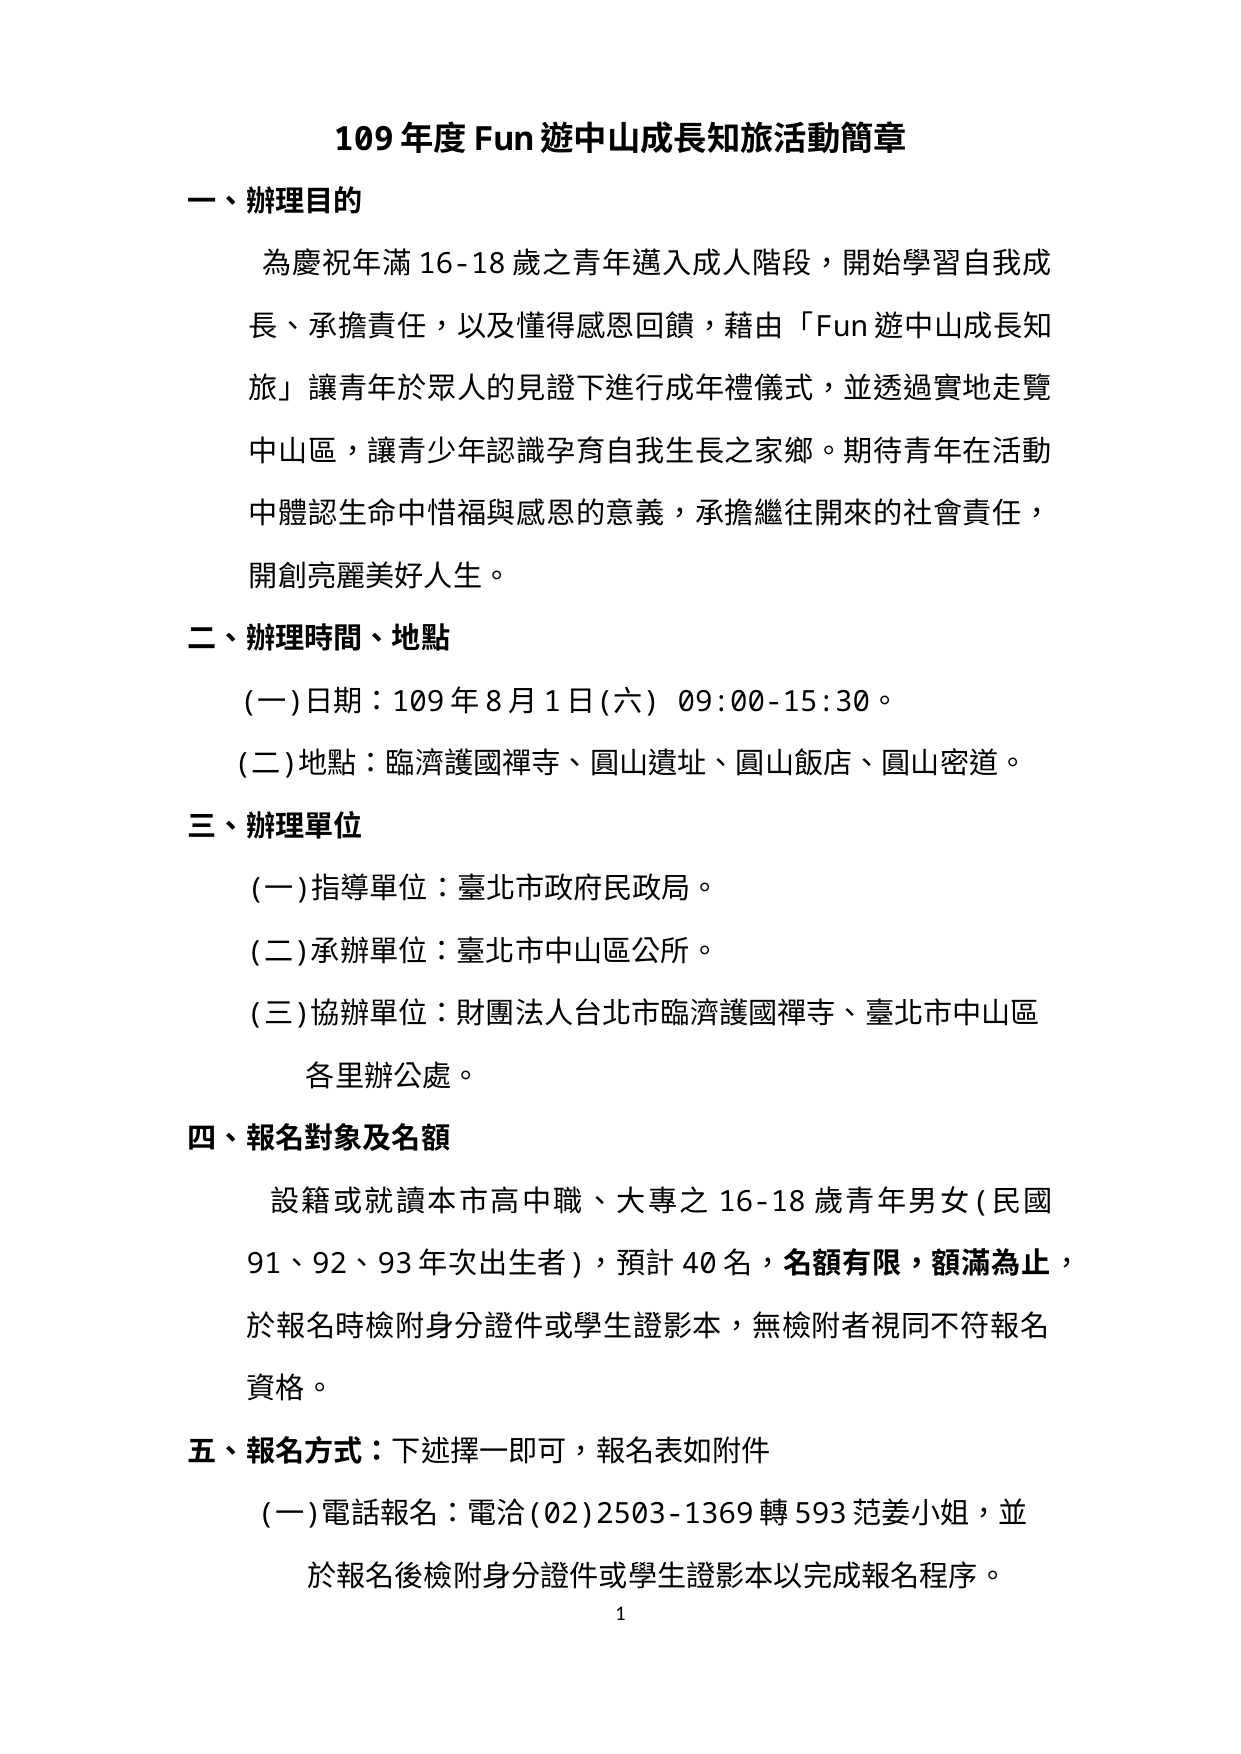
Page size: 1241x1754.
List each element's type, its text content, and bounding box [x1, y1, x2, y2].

text (一)日期：109年8月1日(六) 09:00-15:30。 [187, 657, 1053, 719]
text 109年度Fun遊中山成長知旅活動簡章 [187, 94, 1053, 157]
text (一)電話報名：電洽(02)2503-1369轉593范姜小姐，並於報名後檢附身分證件或學生證影本以完成報名程序。 [187, 1469, 1053, 1594]
text 為慶祝年滿16-18歲之青年邁入成人階段，開始學習自我成長、承擔責任，以及懂得感恩回饋，藉由「Fun遊中山成長知旅」讓青年於眾人的見證下進行成年禮儀式，並透過實地走覽中山區，讓青少年認識孕育自我生長之家鄉。期待青年在活動中體認生命中惜福與感恩的意義，承擔繼往開來的社會責任，開創亮麗美好人生。 [187, 219, 1053, 594]
text 三、辦理單位 [187, 782, 1053, 844]
text 一、辦理目的 [187, 157, 1053, 219]
text 四、報名對象及名額 [187, 1094, 1053, 1157]
text (一)指導單位：臺北市政府民政局。 [187, 844, 1053, 907]
text (二)地點：臨濟護國禪寺、圓山遺址、圓山飯店、圓山密道。 [234, 719, 1053, 782]
text 二、辦理時間、地點 [187, 594, 1053, 657]
text 五、報名方式：下述擇一即可，報名表如附件 [187, 1407, 1053, 1469]
text (三)協辦單位：財團法人台北市臨濟護國禪寺、臺北市中山區各里辦公處。 [246, 969, 1053, 1094]
text 設籍或就讀本市高中職、大專之16-18歲青年男女(民國91、92、93年次出生者)，預計40名，名額有限，額滿為止，於報名時檢附身分證件或學生證影本，無檢附者視同不符報名資格。 [187, 1157, 1053, 1407]
text (二)承辦單位：臺北市中山區公所。 [246, 907, 1053, 969]
